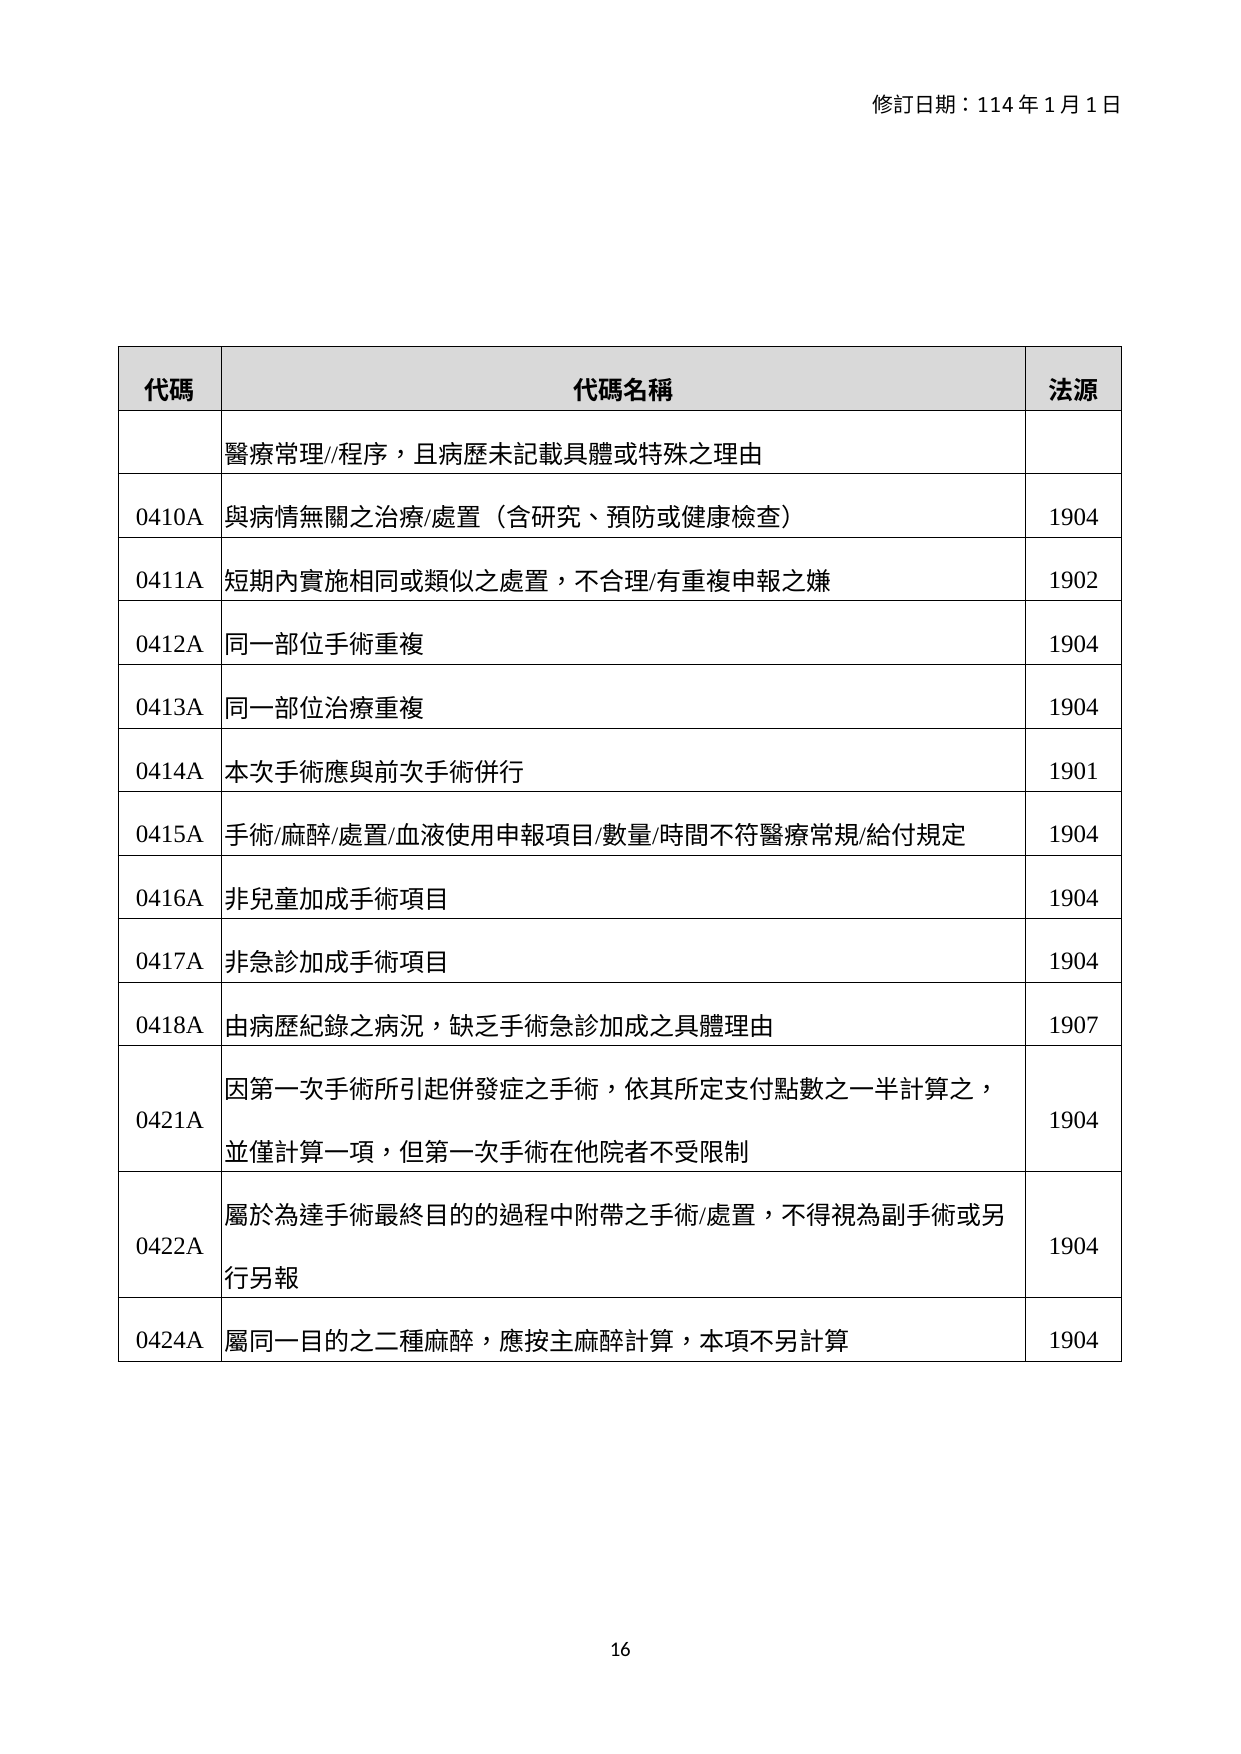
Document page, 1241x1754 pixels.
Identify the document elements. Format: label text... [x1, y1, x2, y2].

table_cell 與病情無關之治療/處置（含研究、預防或健康檢查） [222, 474, 1025, 537]
table_cell 醫療常理//程序，且病歷未記載具體或特殊之理由 [222, 411, 1025, 473]
table_header 法源 [1026, 347, 1121, 410]
table_cell 1904 [1026, 474, 1121, 537]
table_cell 手術/麻醉/處置/血液使用申報項目/數量/時間不符醫療常規/給付規定 [222, 792, 1025, 854]
table_cell 1904 [1026, 919, 1121, 982]
table_header 代碼名稱 [222, 347, 1025, 410]
table_cell 0417A [119, 919, 221, 982]
table_cell 短期內實施相同或類似之處置，不合理/有重複申報之嫌 [222, 538, 1025, 600]
table_cell 1901 [1026, 729, 1121, 791]
table_cell 1904 [1026, 1298, 1121, 1361]
table_cell [119, 411, 221, 473]
table_cell 非兒童加成手術項目 [222, 856, 1025, 918]
table_cell 1907 [1026, 983, 1121, 1045]
table_cell 0421A [119, 1046, 221, 1171]
table_cell 0411A [119, 538, 221, 600]
table_cell 0424A [119, 1298, 221, 1361]
table_cell 1904 [1026, 1046, 1121, 1171]
table_cell 本次手術應與前次手術併行 [222, 729, 1025, 791]
table_cell 屬同一目的之二種麻醉，應按主麻醉計算，本項不另計算 [222, 1298, 1025, 1361]
table_cell 由病歷紀錄之病況，缺乏手術急診加成之具體理由 [222, 983, 1025, 1045]
table_cell 屬於為達手術最終目的的過程中附帶之手術/處置，不得視為副手術或另行另報 [222, 1172, 1025, 1297]
table_cell 同一部位手術重複 [222, 601, 1025, 664]
table_cell 1904 [1026, 665, 1121, 727]
table_cell 0410A [119, 474, 221, 537]
table_cell [1026, 411, 1121, 473]
table_cell 0412A [119, 601, 221, 664]
table_cell 0422A [119, 1172, 221, 1297]
table_cell 0414A [119, 729, 221, 791]
table_cell 1904 [1026, 1172, 1121, 1297]
table_header 代碼 [119, 347, 221, 410]
table_cell 0416A [119, 856, 221, 918]
table_cell 0415A [119, 792, 221, 854]
table_cell 1902 [1026, 538, 1121, 600]
table_cell 1904 [1026, 856, 1121, 918]
table_cell 1904 [1026, 792, 1121, 854]
table_cell 因第一次手術所引起併發症之手術，依其所定支付點數之一半計算之，並僅計算一項，但第一次手術在他院者不受限制 [222, 1046, 1025, 1171]
table_cell 0413A [119, 665, 221, 727]
table_cell 同一部位治療重複 [222, 665, 1025, 727]
table_cell 非急診加成手術項目 [222, 919, 1025, 982]
table_cell 1904 [1026, 601, 1121, 664]
table_cell 0418A [119, 983, 221, 1045]
